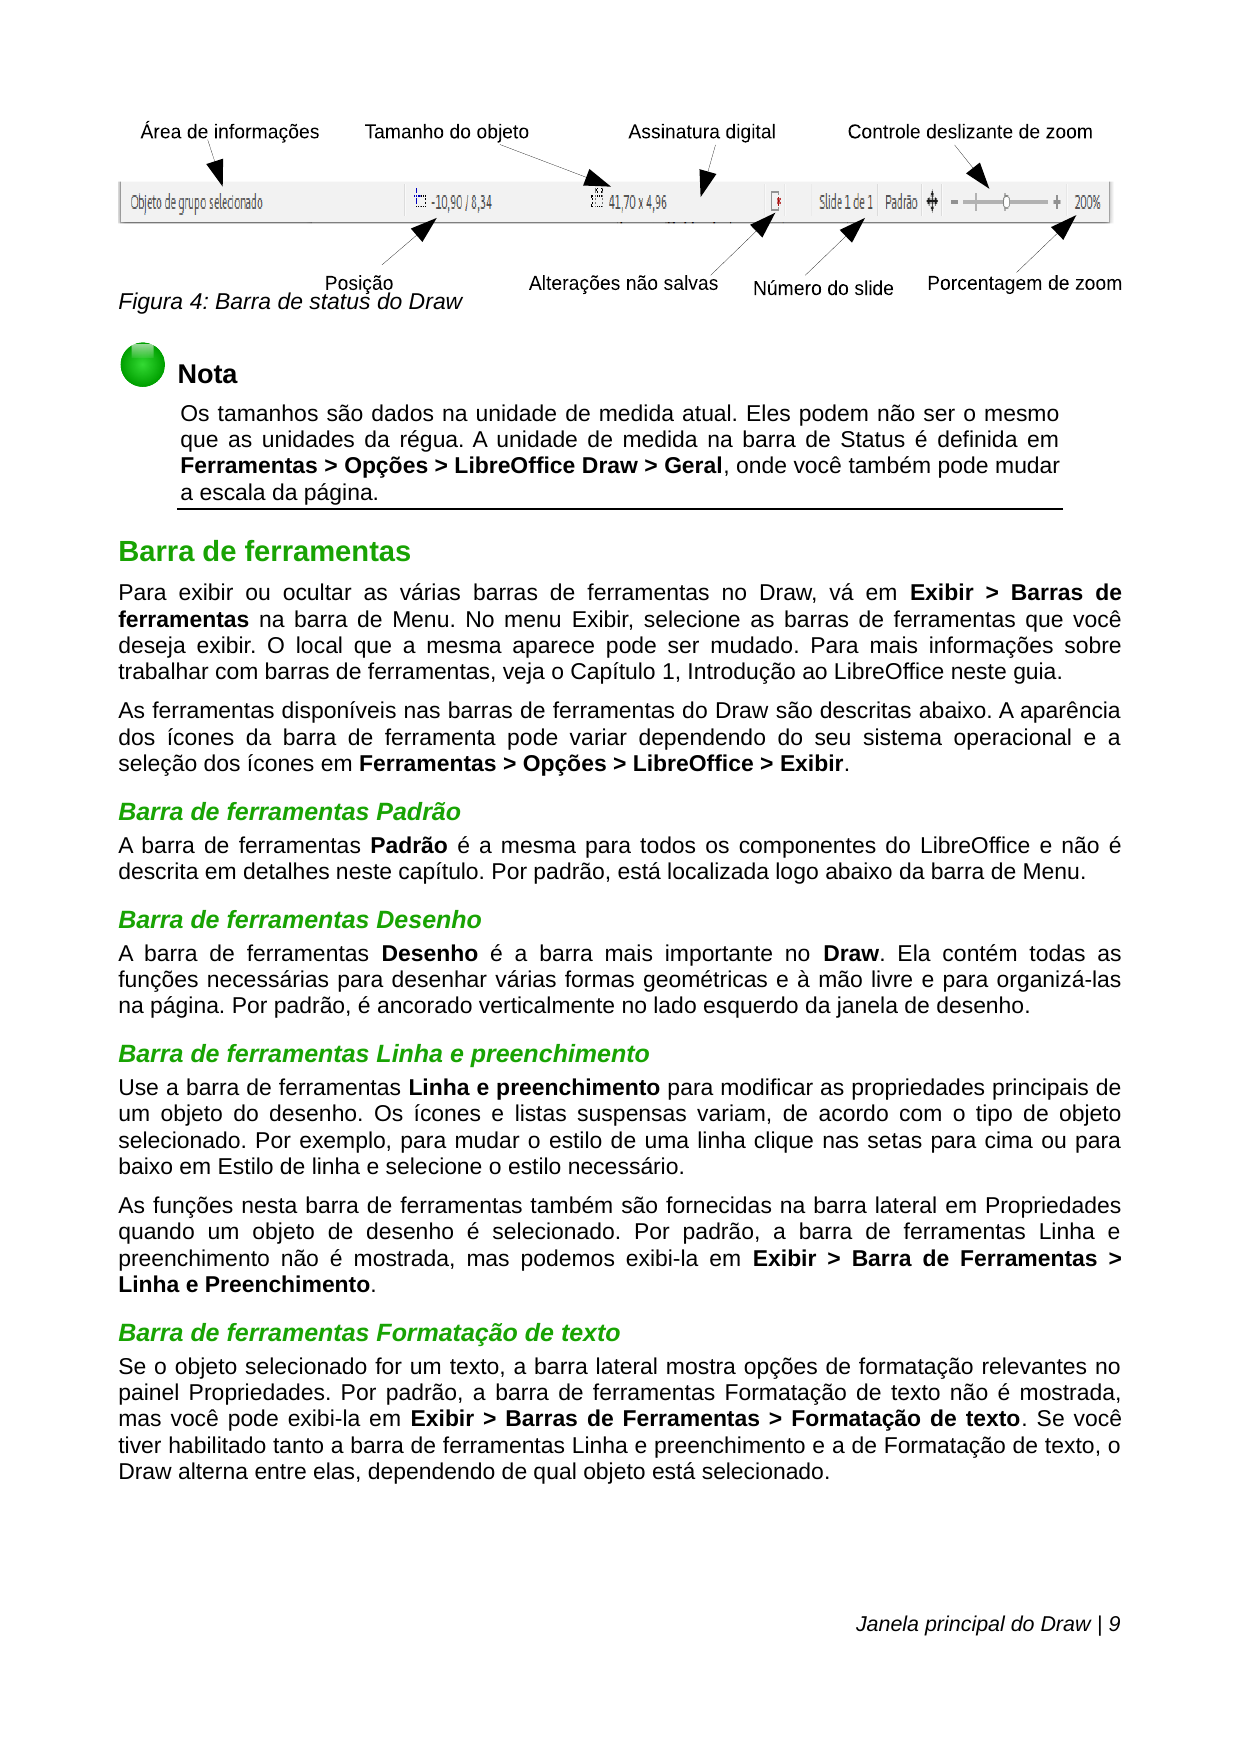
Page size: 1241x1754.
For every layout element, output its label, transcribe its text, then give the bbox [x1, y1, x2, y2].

subtitle Nota [118, 340, 1122, 389]
text A barra de ferramentas Padrão é a mesma para todos os componentes do LibreOffice e não é descrita em detalhes neste capítulo. Por padrão, está localizada logo abaixo da barra de Menu. [118, 832, 1122, 884]
subtitle Barra de ferramentas Linha e preenchimento [118, 1039, 1122, 1068]
subtitle Barra de ferramentas Desenho [118, 905, 1122, 934]
subtitle Barra de ferramentas Formatação de texto [118, 1318, 1122, 1347]
text As ferramentas disponíveis nas barras de ferramentas do Draw são descritas abaixo. A aparência dos ícones da barra de ferramenta pode variar dependendo do seu sistema operacional e a seleção dos ícones em Ferramentas > Opções > LibreOffice > Exibir. [118, 697, 1122, 776]
text Se o objeto selecionado for um texto, a barra lateral mostra opções de formatação relevantes no painel Propriedades. Por padrão, a barra de ferramentas Formatação de texto não é mostrada, mas você pode exibi-la em Exibir > Barras de Ferramentas > Formatação de texto. Se você tiver habilitado tanto a barra de ferramentas Linha e preenchimento e a de Formatação de texto, o Draw alterna entre elas, dependendo de qual objeto está selecionado. [118, 1353, 1122, 1484]
subtitle Barra de ferramentas Padrão [118, 797, 1122, 826]
text Para exibir ou ocultar as várias barras de ferramentas no Draw, vá em Exibir > Barras de ferramentas na barra de Menu. No menu Exibir, selecione as barras de ferramentas que você deseja exibir. O local que a mesma aparece pode ser mudado. Para mais informações sobre trabalhar com barras de ferramentas, veja o Capítulo 1, Introdução ao LibreOffice neste guia. [118, 579, 1122, 685]
text Os tamanhos são dados na unidade de medida atual. Eles podem não ser o mesmo que as unidades da régua. A unidade de medida na barra de Status é definida em Ferramentas > Opções > LibreOffice Draw > Geral, onde você também pode mudar a escala da página. [177, 397, 1063, 508]
subtitle Barra de ferramentas [118, 534, 1122, 567]
text As funções nesta barra de ferramentas também são fornecidas na barra lateral em Propriedades quando um objeto de desenho é selecionado. Por padrão, a barra de ferramentas Linha e preenchimento não é mostrada, mas podemos exibi-la em Exibir > Barra de Ferramentas > Linha e Preenchimento. [118, 1192, 1122, 1297]
picture [118, 181, 1114, 224]
text Figura 4: Barra de status do Draw [118, 288, 1122, 314]
text A barra de ferramentas Desenho é a barra mais importante no Draw. Ela contém todas as funções necessárias para desenhar várias formas geométricas e à mão livre e para organizá-las na página. Por padrão, é ancorado verticalmente no lado esquerdo da janela de desenho. [118, 939, 1122, 1019]
text Use a barra de ferramentas Linha e preenchimento para modificar as propriedades principais de um objeto do desenho. Os ícones e listas suspensas variam, de acordo com o tipo de objeto selecionado. Por exemplo, para mudar o estilo de uma linha clique nas setas para cima ou para baixo em Estilo de linha e selecione o estilo necessário. [118, 1074, 1122, 1179]
